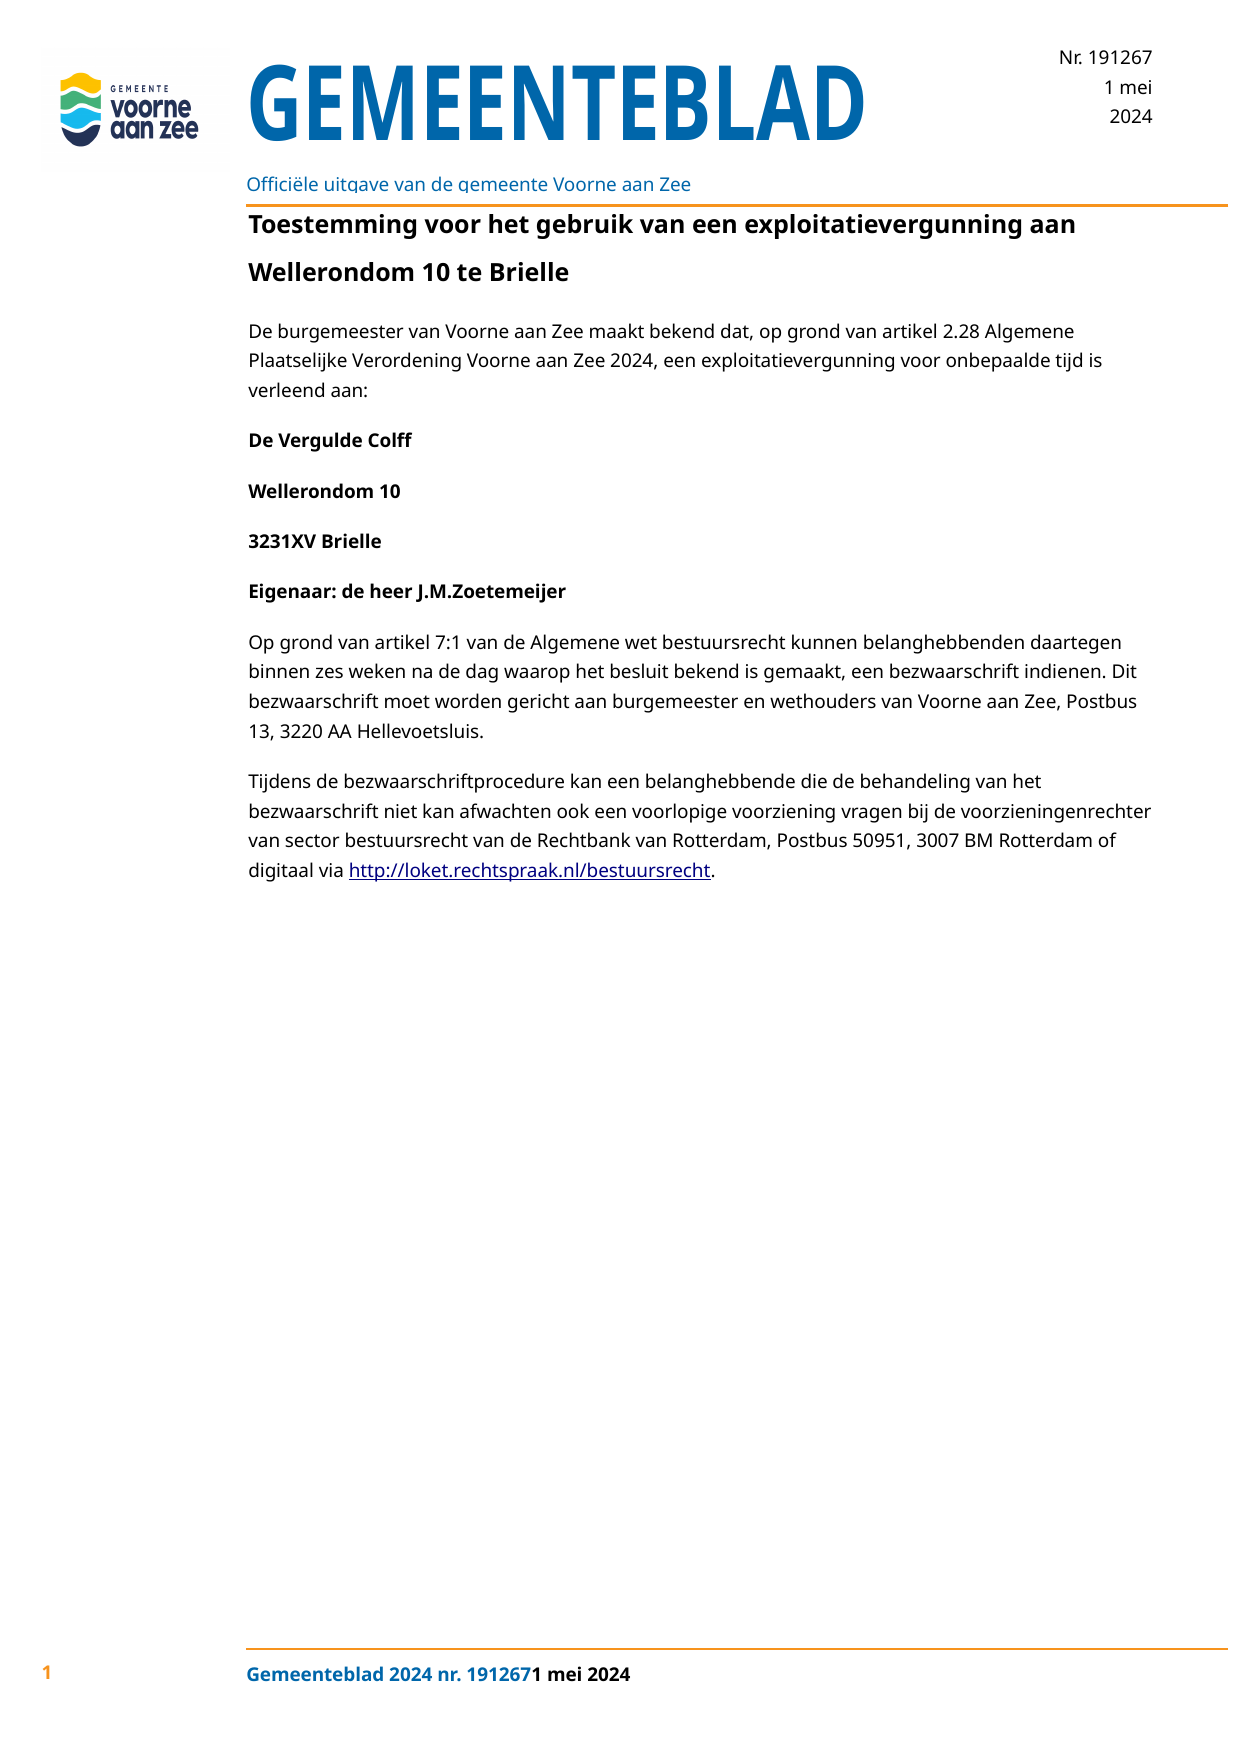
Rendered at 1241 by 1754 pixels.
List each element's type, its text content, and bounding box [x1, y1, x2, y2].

text De burgemeester van Voorne aan Zee maakt bekend dat, op grond van artikel 2.28 Algemene Plaatselijke Verordening Voorne aan Zee 2024, een exploitatievergunning voor onbepaalde tijd is verleend aan: [248, 318, 1152, 403]
text Toestemming voor het gebruik van een exploitatievergunning aan Wellerondom 10 te Brielle [248, 207, 1152, 288]
text Tijdens de bezwaarschriftprocedure kan een belanghebbende die de behandeling van het bezwaarschrift niet kan afwachten ook een voorlopige voorziening vragen bij de voorzieningenrechter van sector bestuursrecht van de Rechtbank van Rotterdam, Postbus 50951, 3007 BM Rotterdam of digitaal via http://loket.rechtspraak.nl/bestuursrecht. [248, 768, 1152, 883]
text Wellerondom 10 [248, 478, 1152, 504]
picture [41, 47, 231, 172]
text Eigenaar: de heer J.M.Zoetemeijer [248, 579, 1152, 604]
text Op grond van artikel 7:1 van de Algemene wet bestuursrecht kunnen belanghebbenden daartegen binnen zes weken na de dag waarop het besluit bekend is gemaakt, een bezwaarschrift indienen. Dit bezwaarschrift moet worden gericht aan burgemeester en wethouders van Voorne aan Zee, Postbus 13, 3220 AA Hellevoetsluis. [248, 629, 1152, 744]
text De Vergulde Colff [248, 427, 1152, 453]
text 3231XV Brielle [248, 528, 1152, 554]
